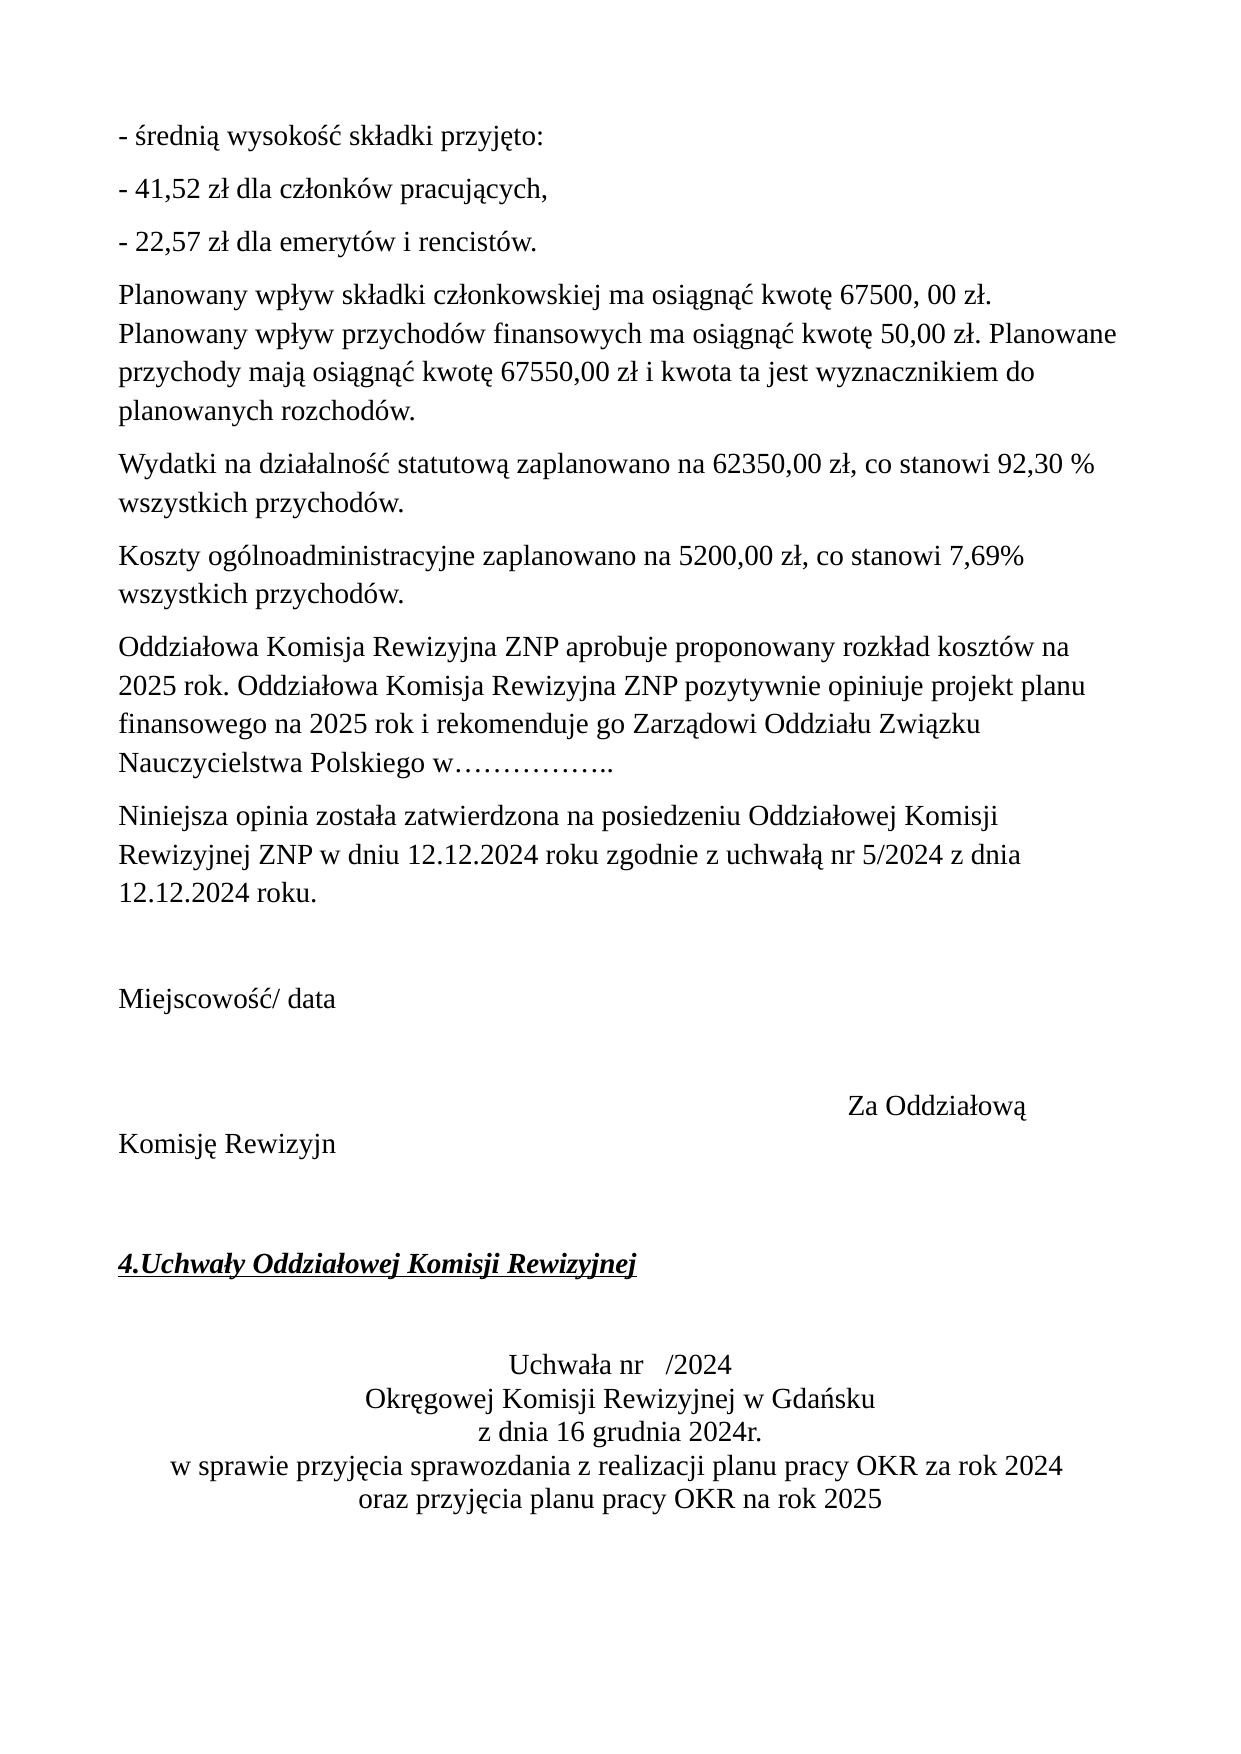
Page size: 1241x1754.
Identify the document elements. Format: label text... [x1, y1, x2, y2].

text - średnią wysokość składki przyjęto: [118, 118, 1122, 152]
text Oddziałowa Komisja Rewizyjna ZNP aprobuje proponowany rozkład kosztów na 2025 rok. Oddziałowa Komisja Rewizyjna ZNP pozytywnie opiniuje projekt planu finansowego na 2025 rok i rekomenduje go Zarządowi Oddziału Związku Nauczycielstwa Polskiego w…………….. [118, 629, 1122, 779]
text z dnia 16 grudnia 2024r. [118, 1414, 1122, 1448]
text Niniejsza opinia została zatwierdzona na posiedzeniu Oddziałowej Komisji Rewizyjnej ZNP w dniu 12.12.2024 roku zgodnie z uchwałą nr 5/2024 z dnia 12.12.2024 roku. [118, 798, 1122, 909]
text Koszty ogólnoadministracyjne zaplanowano na 5200,00 zł, co stanowi 7,69% wszystkich przychodów. [118, 538, 1122, 610]
text w sprawie przyjęcia sprawozdania z realizacji planu pracy OKR za rok 2024 oraz przyjęcia planu pracy OKR na rok 2025 [118, 1448, 1122, 1515]
text - 41,52 zł dla członków pracujących, [118, 171, 1122, 205]
text Za Oddziałową Komisję Rewizyjn [118, 1088, 1122, 1160]
text Planowany wpływ składki członkowskiej ma osiągnąć kwotę 67500, 00 zł. Planowany wpływ przychodów finansowych ma osiągnąć kwotę 50,00 zł. Planowane przychody mają osiągnąć kwotę 67550,00 zł i kwota ta jest wyznacznikiem do planowanych rozchodów. [118, 277, 1122, 427]
text 4.Uchwały Oddziałowej Komisji Rewizyjnej [118, 1247, 1122, 1280]
text Miejscowość/ data [118, 982, 1122, 1015]
text Wydatki na działalność statutową zaplanowano na 62350,00 zł, co stanowi 92,30 % wszystkich przychodów. [118, 446, 1122, 518]
text - 22,57 zł dla emerytów i rencistów. [118, 224, 1122, 258]
text Okręgowej Komisji Rewizyjnej w Gdańsku [118, 1381, 1122, 1414]
text Uchwała nr /2024 [118, 1347, 1122, 1381]
